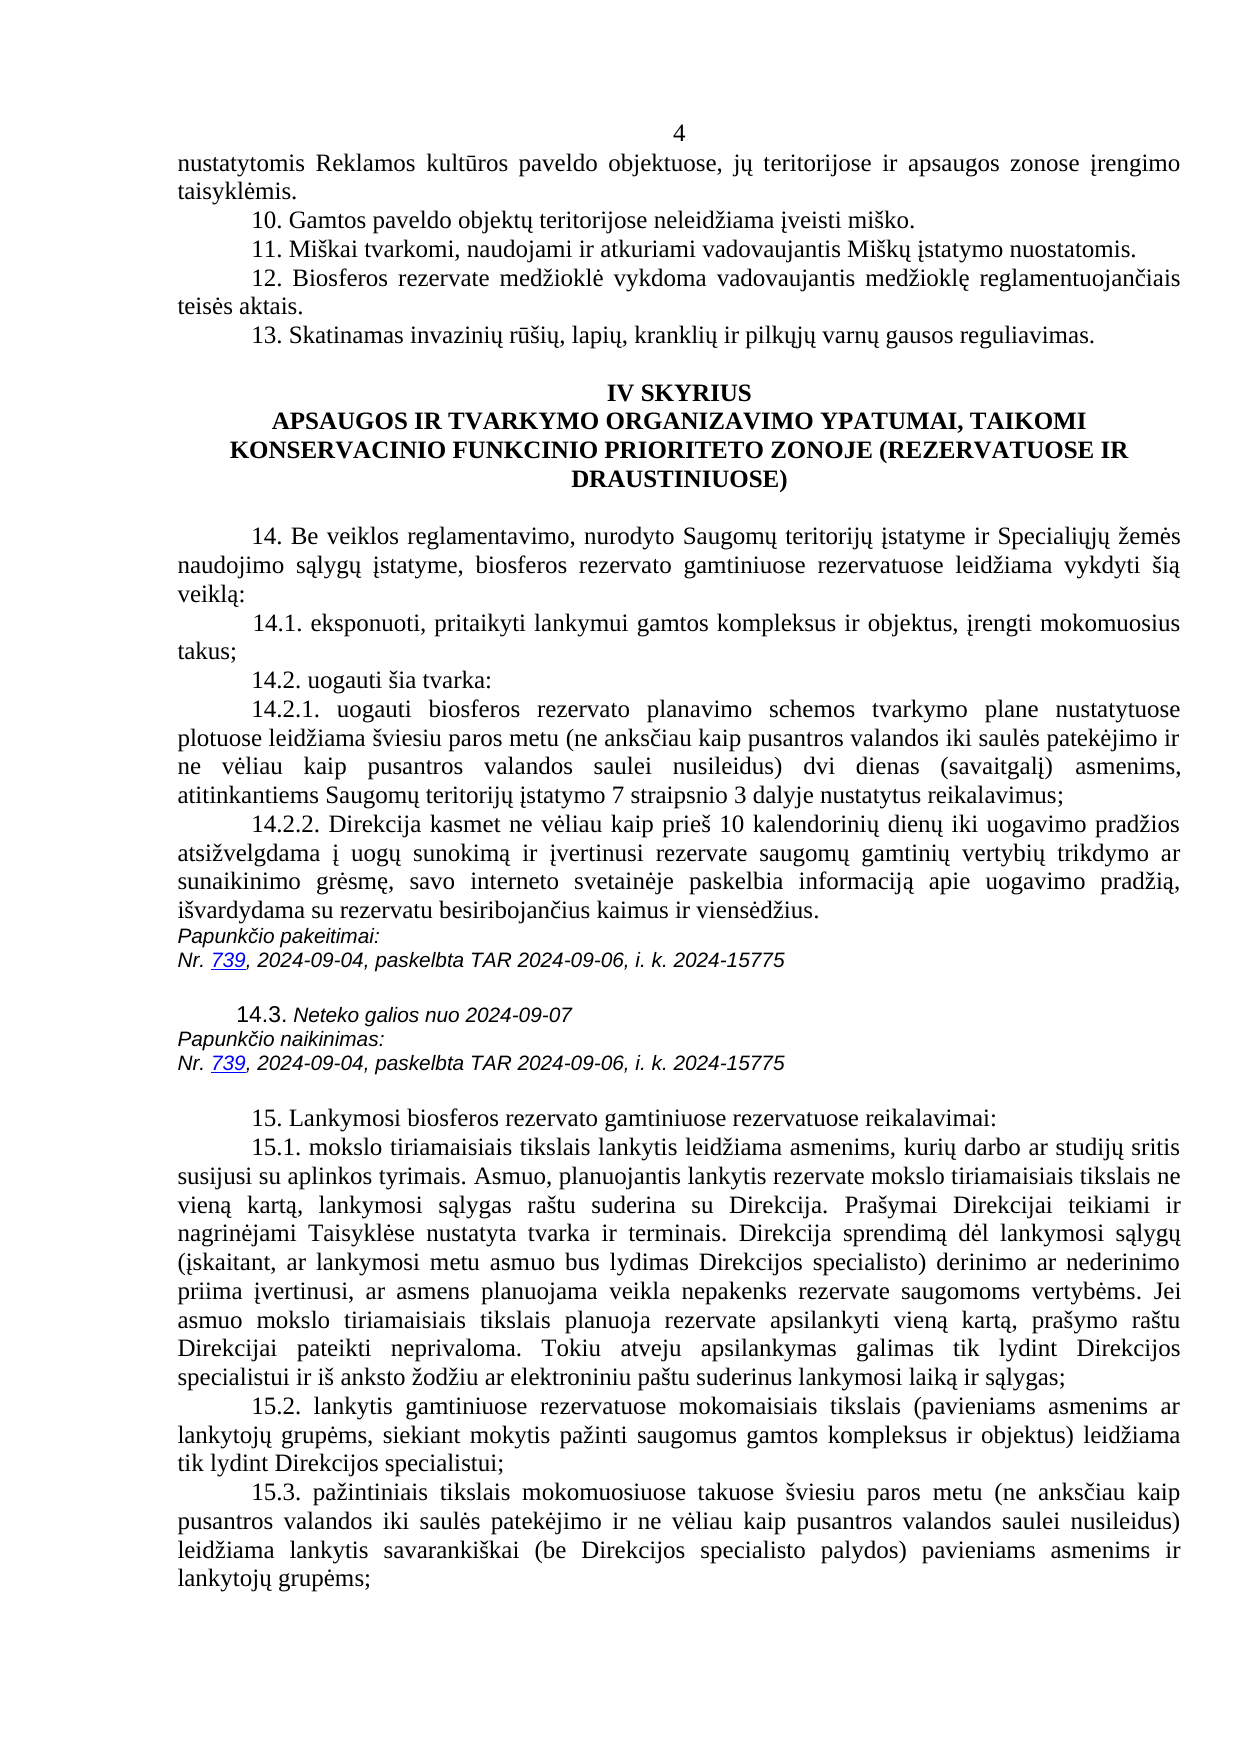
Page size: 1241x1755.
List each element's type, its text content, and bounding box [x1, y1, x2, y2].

text IV skyrius [177, 378, 1181, 406]
text 13. Skatinamas invazinių rūšių, lapių, kranklių ir pilkųjų varnų gausos reguliavimas. [177, 320, 1181, 349]
text 14.2.1. uogauti biosferos rezervato planavimo schemos tvarkymo plane nustatytuose plotuose leidžiama šviesiu paros metu (ne anksčiau kaip pusantros valandos iki saulės patekėjimo ir ne vėliau kaip pusantros valandos saulei nusileidus) dvi dienas (savaitgalį) asmenims, atitinkantiems Saugomų teritorijų įstatymo 7 straipsnio 3 dalyje nustatytus reikalavimus; [177, 694, 1181, 809]
text Nr. 739, 2024-09-04, paskelbta TAR 2024-09-06, i. k. 2024-15775 [177, 948, 1181, 972]
text 11. Miškai tvarkomi, naudojami ir atkuriami vadovaujantis Miškų įstatymo nuostatomis. [177, 234, 1181, 263]
text Nr. 739, 2024-09-04, paskelbta TAR 2024-09-06, i. k. 2024-15775 [177, 1051, 1181, 1075]
text 10. Gamtos paveldo objektų teritorijose neleidžiama įveisti miško. [177, 205, 1181, 234]
text Papunkčio naikinimas: [177, 1027, 1181, 1051]
text 15. Lankymosi biosferos rezervato gamtiniuose rezervatuose reikalavimai: [177, 1103, 1181, 1132]
text 15.1. mokslo tiriamaisiais tikslais lankytis leidžiama asmenims, kurių darbo ar studijų sritis susijusi su aplinkos tyrimais. Asmuo, planuojantis lankytis rezervate mokslo tiriamaisiais tikslais ne vieną kartą, lankymosi sąlygas raštu suderina su Direkcija. Prašymai Direkcijai teikiami ir nagrinėjami Taisyklėse nustatyta tvarka ir terminais. Direkcija sprendimą dėl lankymosi sąlygų (įskaitant, ar lankymosi metu asmuo bus lydimas Direkcijos specialisto) derinimo ar nederinimo priima įvertinusi, ar asmens planuojama veikla nepakenks rezervate saugomoms vertybėms. Jei asmuo mokslo tiriamaisiais tikslais planuoja rezervate apsilankyti vieną kartą, prašymo raštu Direkcijai pateikti neprivaloma. Tokiu atveju apsilankymas galimas tik lydint Direkcijos specialistui ir iš anksto žodžiu ar elektroniniu paštu suderinus lankymosi laiką ir sąlygas; [177, 1132, 1181, 1391]
text Papunkčio pakeitimai: [177, 924, 1181, 948]
text 15.3. pažintiniais tikslais mokomuosiuose takuose šviesiu paros metu (ne anksčiau kaip pusantros valandos iki saulės patekėjimo ir ne vėliau kaip pusantros valandos saulei nusileidus) leidžiama lankytis savarankiškai (be Direkcijos specialisto palydos) pavieniams asmenims ir lankytojų grupėms; [177, 1477, 1181, 1592]
text 14.2.2. Direkcija kasmet ne vėliau kaip prieš 10 kalendorinių dienų iki uogavimo pradžios atsižvelgdama į uogų sunokimą ir įvertinusi rezervate saugomų gamtinių vertybių trikdymo ar sunaikinimo grėsmę, savo interneto svetainėje paskelbia informaciją apie uogavimo pradžią, išvardydama su rezervatu besiribojančius kaimus ir viensėdžius. [177, 809, 1181, 924]
text 14.3. Neteko galios nuo 2024-09-07 [177, 1001, 1181, 1027]
text 15.2. lankytis gamtiniuose rezervatuose mokomaisiais tikslais (pavieniams asmenims ar lankytojų grupėms, siekiant mokytis pažinti saugomus gamtos kompleksus ir objektus) leidžiama tik lydint Direkcijos specialistui; [177, 1391, 1181, 1477]
text APSAUGOS IR TVARKYMO ORGANIZAVIMO YPATUMAI, TAIKOMI Konservacinio funkcinio prioriteto zonoJE (rezervatUOSE ir draustiniUOSE) [177, 406, 1181, 493]
text 14.2. uogauti šia tvarka: [177, 665, 1181, 694]
text 14. Be veiklos reglamentavimo, nurodyto Saugomų teritorijų įstatyme ir Specialiųjų žemės naudojimo sąlygų įstatyme, biosferos rezervato gamtiniuose rezervatuose leidžiama vykdyti šią veiklą: [177, 521, 1181, 608]
text nustatytomis Reklamos kultūros paveldo objektuose, jų teritorijose ir apsaugos zonose įrengimo taisyklėmis. [177, 148, 1181, 205]
text 12. Biosferos rezervate medžioklė vykdoma vadovaujantis medžioklę reglamentuojančiais teisės aktais. [177, 263, 1181, 320]
text 14.1. eksponuoti, pritaikyti lankymui gamtos kompleksus ir objektus, įrengti mokomuosius takus; [177, 608, 1181, 665]
